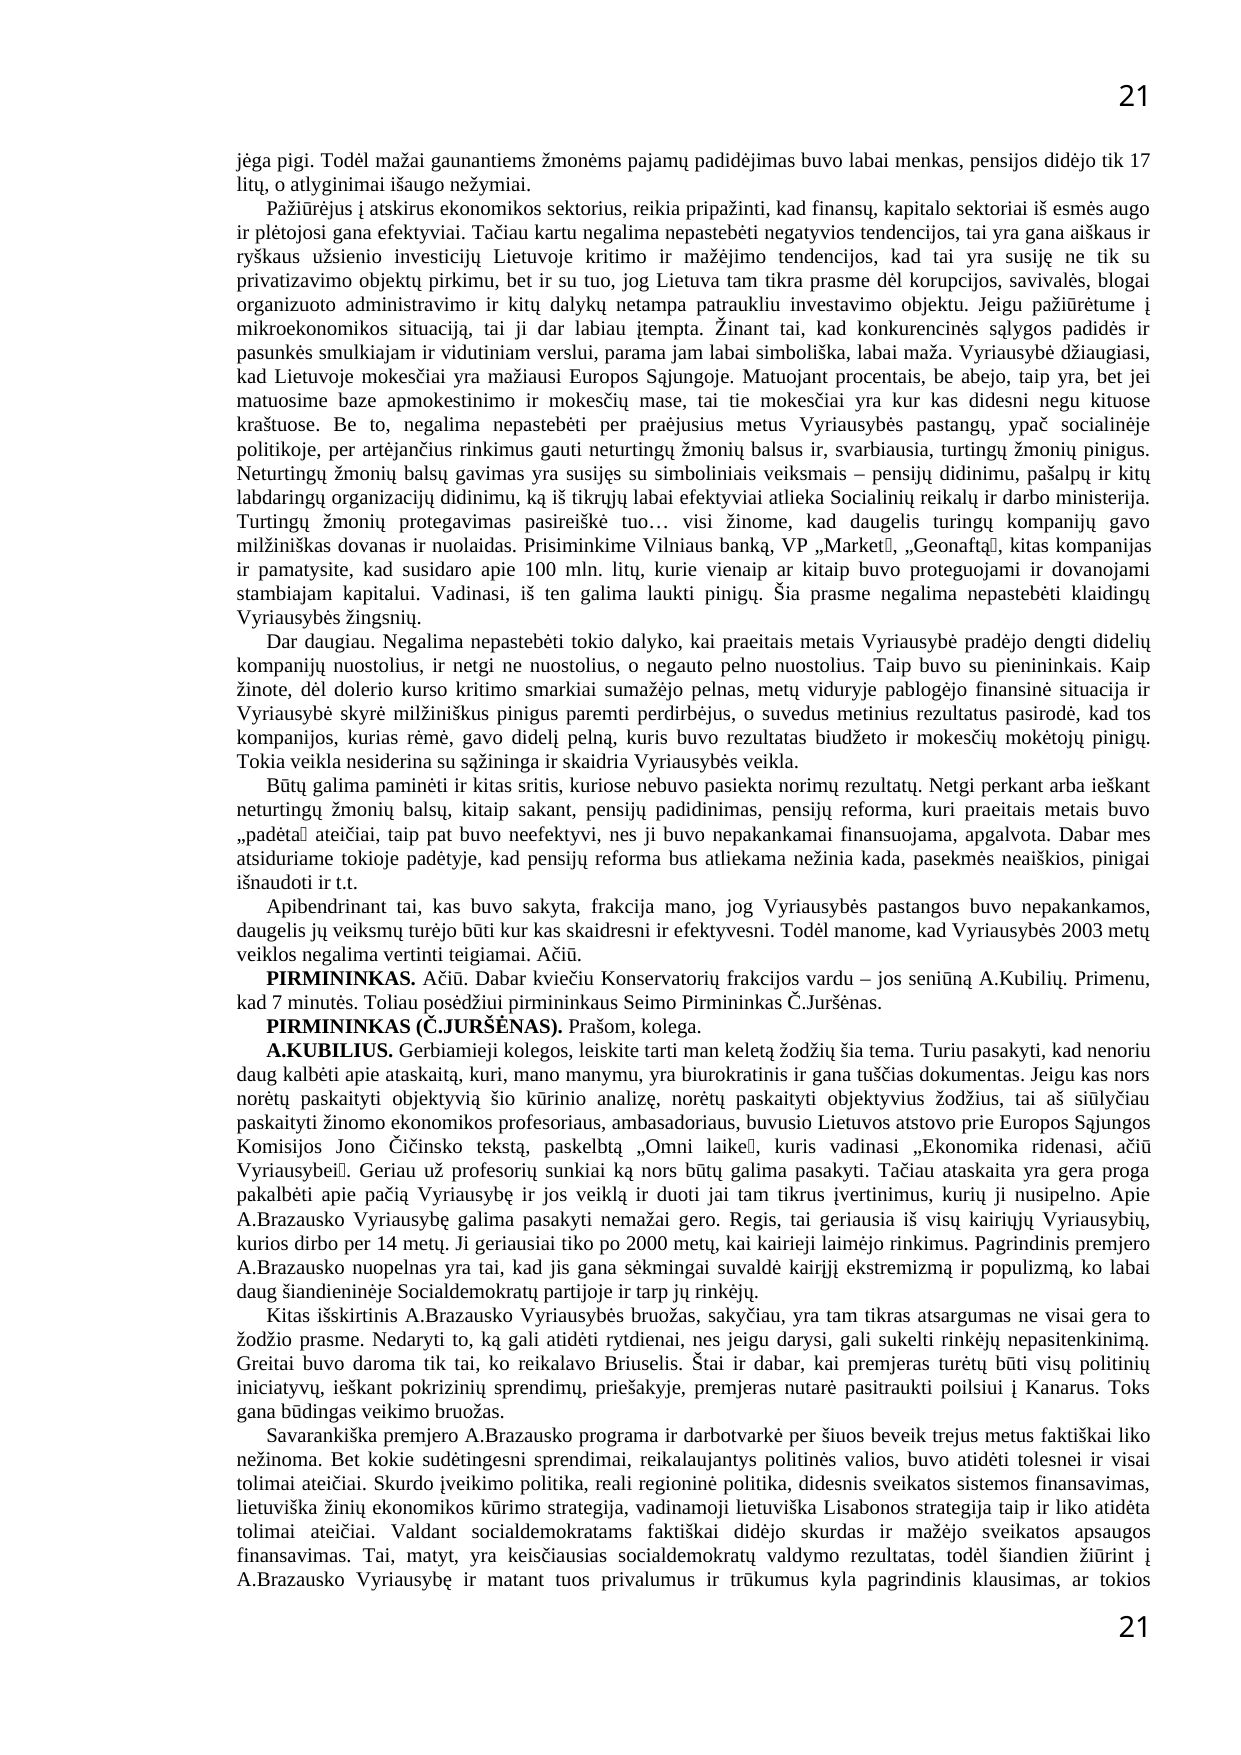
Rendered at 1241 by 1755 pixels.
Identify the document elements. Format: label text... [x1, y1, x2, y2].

text jėga pigi. Todėl mažai gaunantiems žmonėms pajamų padidėjimas buvo labai menkas, pensijos didėjo tik 17 litų, o atlyginimai išaugo nežymiai. [236, 148, 1152, 196]
text Būtų galima paminėti ir kitas sritis, kuriose nebuvo pasiekta norimų rezultatų. Netgi perkant arba ieškant neturtingų žmonių balsų, kitaip sakant, pensijų padidinimas, pensijų reforma, kuri praeitais metais buvo „padėta ateičiai, taip pat buvo neefektyvi, nes ji buvo nepakankamai finansuojama, apgalvota. Dabar mes atsiduriame tokioje padėtyje, kad pensijų reforma bus atliekama nežinia kada, pasekmės neaiškios, pinigai išnaudoti ir t.t. [236, 773, 1152, 894]
text A.KUBILIUS. Gerbiamieji kolegos, leiskite tarti man keletą žodžių šia tema. Turiu pasakyti, kad nenoriu daug kalbėti apie ataskaitą, kuri, mano manymu, yra biurokratinis ir gana tuščias dokumentas. Jeigu kas nors norėtų paskaityti objektyvią šio kūrinio analizę, norėtų paskaityti objektyvius žodžius, tai aš siūlyčiau paskaityti žinomo ekonomikos profesoriaus, ambasadoriaus, buvusio Lietuvos atstovo prie Europos Sąjungos Komisijos Jono Čičinsko tekstą, paskelbtą „Omni laike, kuris vadinasi „Ekonomika ridenasi, ačiū Vyriausybei. Geriau už profesorių sunkiai ką nors būtų galima pasakyti. Tačiau ataskaita yra gera proga pakalbėti apie pačią Vyriausybę ir jos veiklą ir duoti jai tam tikrus įvertinimus, kurių ji nusipelno. Apie A.Brazausko Vyriausybę galima pasakyti nemažai gero. Regis, tai geriausia iš visų kairiųjų Vyriausybių, kurios dirbo per 14 metų. Ji geriausiai tiko po 2000 metų, kai kairieji laimėjo rinkimus. Pagrindinis premjero A.Brazausko nuopelnas yra tai, kad jis gana sėkmingai suvaldė kairįjį ekstremizmą ir populizmą, ko labai daug šiandieninėje Socialdemokratų partijoje ir tarp jų rinkėjų. [236, 1038, 1152, 1303]
text Dar daugiau. Negalima nepastebėti tokio dalyko, kai praeitais metais Vyriausybė pradėjo dengti didelių kompanijų nuostolius, ir netgi ne nuostolius, o negauto pelno nuostolius. Taip buvo su pienininkais. Kaip žinote, dėl dolerio kurso kritimo smarkiai sumažėjo pelnas, metų viduryje pablogėjo finansinė situacija ir Vyriausybė skyrė milžiniškus pinigus paremti perdirbėjus, o suvedus metinius rezultatus pasirodė, kad tos kompanijos, kurias rėmė, gavo didelį pelną, kuris buvo rezultatas biudžeto ir mokesčių mokėtojų pinigų. Tokia veikla nesiderina su sąžininga ir skaidria Vyriausybės veikla. [236, 629, 1152, 773]
text PIRMININKAS. Ačiū. Dabar kviečiu Konservatorių frakcijos vardu – jos seniūną A.Kubilių. Primenu, kad 7 minutės. Toliau posėdžiui pirmininkaus Seimo Pirmininkas Č.Juršėnas. [236, 966, 1152, 1014]
text PIRMININKAS (Č.JURŠĖNAS). Prašom, kolega. [236, 1014, 1152, 1038]
text Savarankiška premjero A.Brazausko programa ir darbotvarkė per šiuos beveik trejus metus faktiškai liko nežinoma. Bet kokie sudėtingesni sprendimai, reikalaujantys politinės valios, buvo atidėti tolesnei ir visai tolimai ateičiai. Skurdo įveikimo politika, reali regioninė politika, didesnis sveikatos sistemos finansavimas, lietuviška žinių ekonomikos kūrimo strategija, vadinamoji lietuviška Lisabonos strategija taip ir liko atidėta tolimai ateičiai. Valdant socialdemokratams faktiškai didėjo skurdas ir mažėjo sveikatos apsaugos finansavimas. Tai, matyt, yra keisčiausias socialdemokratų valdymo rezultatas, todėl šiandien žiūrint į A.Brazausko Vyriausybę ir matant tuos privalumus ir trūkumus kyla pagrindinis klausimas, ar tokios [236, 1423, 1152, 1591]
text Apibendrinant tai, kas buvo sakyta, frakcija mano, jog Vyriausybės pastangos buvo nepakankamos, daugelis jų veiksmų turėjo būti kur kas skaidresni ir efektyvesni. Todėl manome, kad Vyriausybės 2003 metų veiklos negalima vertinti teigiamai. Ačiū. [236, 894, 1152, 966]
text Pažiūrėjus į atskirus ekonomikos sektorius, reikia pripažinti, kad finansų, kapitalo sektoriai iš esmės augo ir plėtojosi gana efektyviai. Tačiau kartu negalima nepastebėti negatyvios tendencijos, tai yra gana aiškaus ir ryškaus užsienio investicijų Lietuvoje kritimo ir mažėjimo tendencijos, kad tai yra susiję ne tik su privatizavimo objektų pirkimu, bet ir su tuo, jog Lietuva tam tikra prasme dėl korupcijos, savivalės, blogai organizuoto administravimo ir kitų dalykų netampa patraukliu investavimo objektu. Jeigu pažiūrėtume į mikroekonomikos situaciją, tai ji dar labiau įtempta. Žinant tai, kad konkurencinės sąlygos padidės ir pasunkės smulkiajam ir vidutiniam verslui, parama jam labai simboliška, labai maža. Vyriausybė džiaugiasi, kad Lietuvoje mokesčiai yra mažiausi Europos Sąjungoje. Matuojant procentais, be abejo, taip yra, bet jei matuosime baze apmokestinimo ir mokesčių mase, tai tie mokesčiai yra kur kas didesni negu kituose kraštuose. Be to, negalima nepastebėti per praėjusius metus Vyriausybės pastangų, ypač socialinėje politikoje, per artėjančius rinkimus gauti neturtingų žmonių balsus ir, svarbiausia, turtingų žmonių pinigus. Neturtingų žmonių balsų gavimas yra susijęs su simboliniais veiksmais – pensijų didinimu, pašalpų ir kitų labdaringų organizacijų didinimu, ką iš tikrųjų labai efektyviai atlieka Socialinių reikalų ir darbo ministerija. Turtingų žmonių protegavimas pasireiškė tuo… visi žinome, kad daugelis turingų kompanijų gavo milžiniškas dovanas ir nuolaidas. Prisiminkime Vilniaus banką, VP „Market, „Geonaftą, kitas kompanijas ir pamatysite, kad susidaro apie 100 mln. litų, kurie vienaip ar kitaip buvo proteguojami ir dovanojami stambiajam kapitalui. Vadinasi, iš ten galima laukti pinigų. Šia prasme negalima nepastebėti klaidingų Vyriausybės žingsnių. [236, 196, 1152, 629]
text Kitas išskirtinis A.Brazausko Vyriausybės bruožas, sakyčiau, yra tam tikras atsargumas ne visai gera to žodžio prasme. Nedaryti to, ką gali atidėti rytdienai, nes jeigu darysi, gali sukelti rinkėjų nepasitenkinimą. Greitai buvo daroma tik tai, ko reikalavo Briuselis. Štai ir dabar, kai premjeras turėtų būti visų politinių iniciatyvų, ieškant pokrizinių sprendimų, priešakyje, premjeras nutarė pasitraukti poilsiui į Kanarus. Toks gana būdingas veikimo bruožas. [236, 1303, 1152, 1423]
